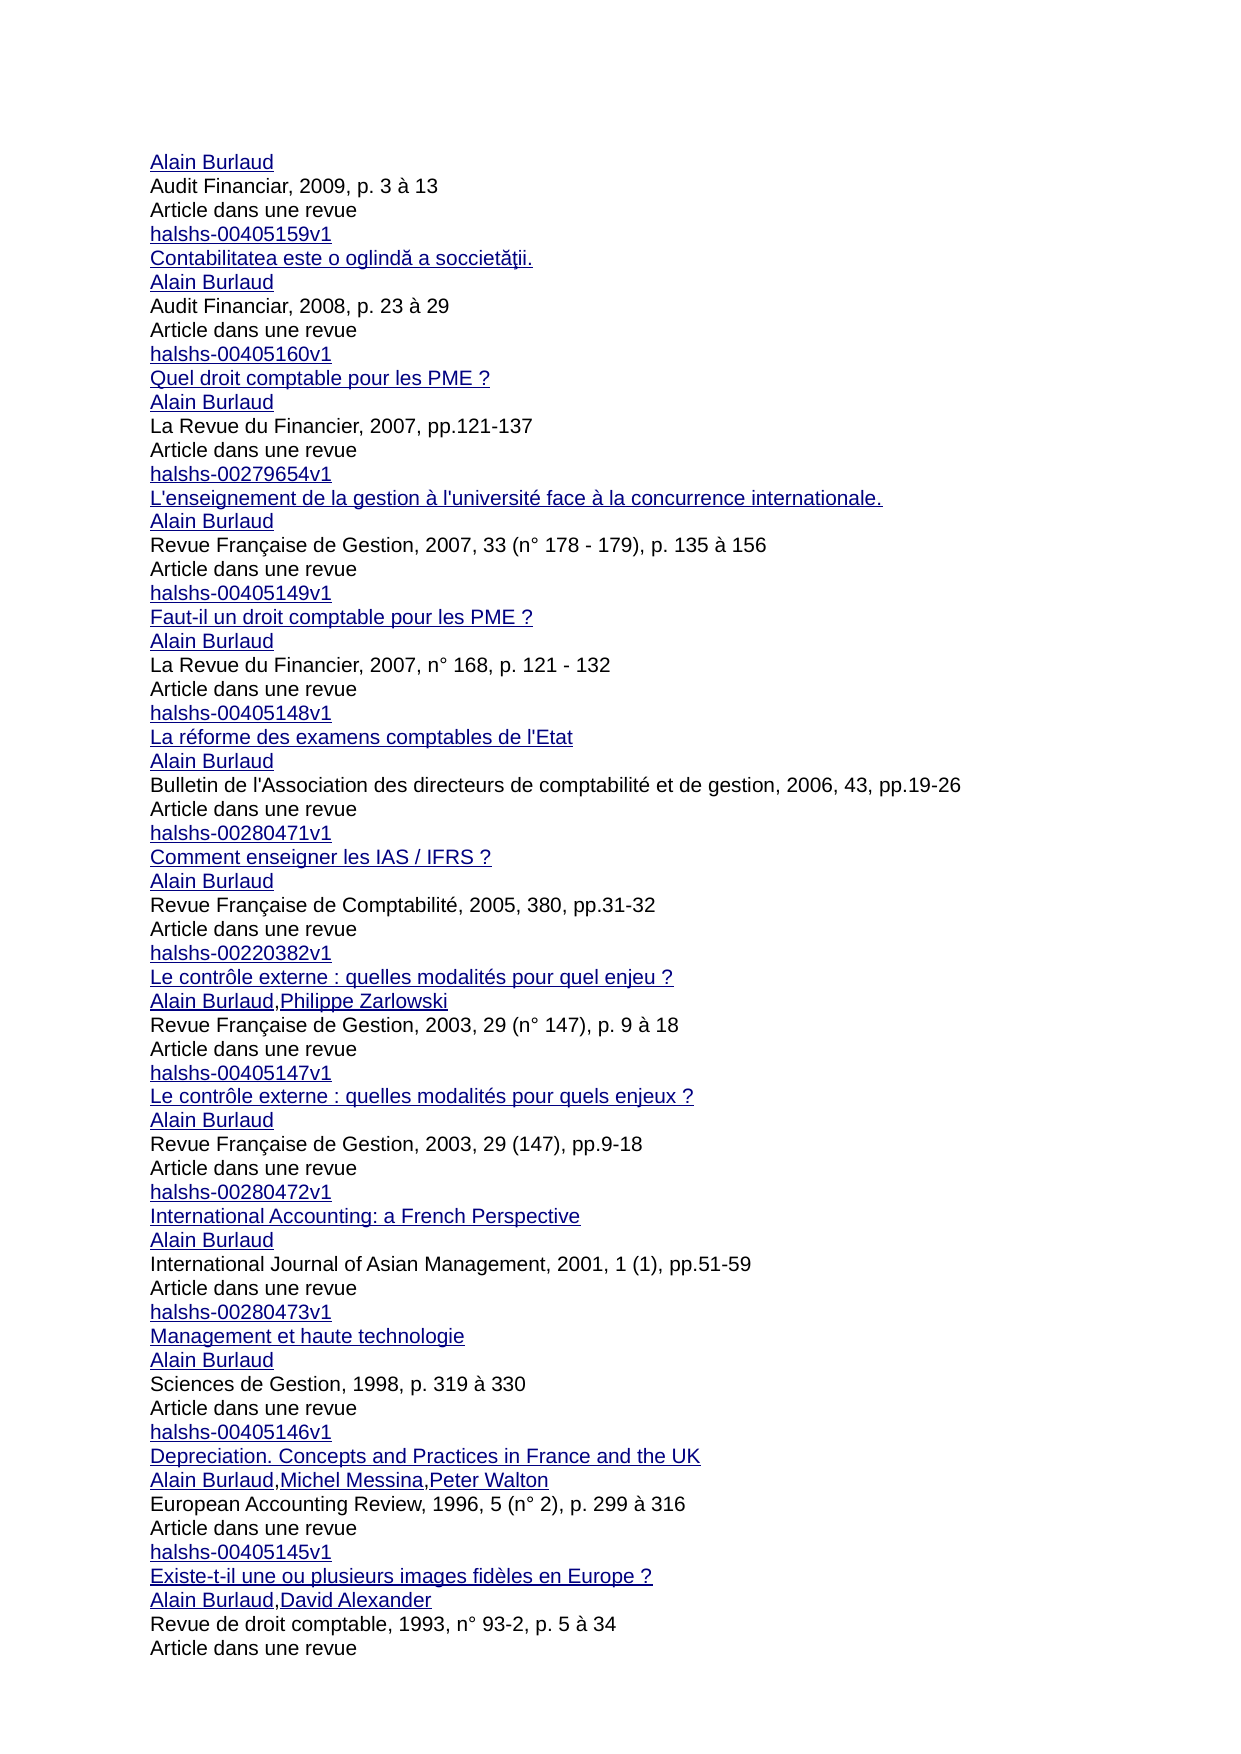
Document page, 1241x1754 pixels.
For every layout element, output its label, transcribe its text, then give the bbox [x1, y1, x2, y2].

table_cell Faut-il un droit comptable pour les PME ? Alain Burlaud La Revue du Financier, 2007, n° 168, p. 121 - 132 Article dans une revue halshs-00405148v1 [150, 605, 1090, 725]
table_cell L'enseignement de la gestion à l'université face à la concurrence internationale. Alain Burlaud Revue Française de Gestion, 2007, 33 (n° 178 - 179), p. 135 à 156 Article dans une revue halshs-00405149v1 [150, 485, 1090, 605]
table_cell Depreciation. Concepts and Practices in France and the UK Alain Burlaud,Michel Messina,Peter Walton European Accounting Review, 1996, 5 (n° 2), p. 299 à 316 Article dans une revue halshs-00405145v1 [150, 1444, 1090, 1563]
table_cell La réforme des examens comptables de l'Etat Alain Burlaud Bulletin de l'Association des directeurs de comptabilité et de gestion, 2006, 43, pp.19-26 Article dans une revue halshs-00280471v1 [150, 725, 1090, 845]
table_cell Management et haute technologie Alain Burlaud Sciences de Gestion, 1998, p. 319 à 330 Article dans une revue halshs-00405146v1 [150, 1324, 1090, 1444]
table_cell Comment enseigner les IAS / IFRS ? Alain Burlaud Revue Française de Comptabilité, 2005, 380, pp.31-32 Article dans une revue halshs-00220382v1 [150, 845, 1090, 964]
table_cell Le contrôle externe : quelles modalités pour quel enjeu ? Alain Burlaud,Philippe Zarlowski Revue Française de Gestion, 2003, 29 (n° 147), p. 9 à 18 Article dans une revue halshs-00405147v1 [150, 965, 1090, 1084]
table_cell Contabilitatea este o oglindă a soccietăţii. Alain Burlaud Audit Financiar, 2008, p. 23 à 29 Article dans une revue halshs-00405160v1 [150, 246, 1090, 366]
table_cell Existe-t-il une ou plusieurs images fidèles en Europe ? Alain Burlaud,David Alexander Revue de droit comptable, 1993, n° 93-2, p. 5 à 34 Article dans une revue [150, 1564, 1090, 1659]
table_cell Alain Burlaud Audit Financiar, 2009, p. 3 à 13 Article dans une revue halshs-00405159v1 [150, 150, 1090, 246]
table_cell Le contrôle externe : quelles modalités pour quels enjeux ? Alain Burlaud Revue Française de Gestion, 2003, 29 (147), pp.9-18 Article dans une revue halshs-00280472v1 [150, 1084, 1090, 1204]
table_cell Quel droit comptable pour les PME ? Alain Burlaud La Revue du Financier, 2007, pp.121-137 Article dans une revue halshs-00279654v1 [150, 366, 1090, 485]
table_cell International Accounting: a French Perspective Alain Burlaud International Journal of Asian Management, 2001, 1 (1), pp.51-59 Article dans une revue halshs-00280473v1 [150, 1204, 1090, 1324]
